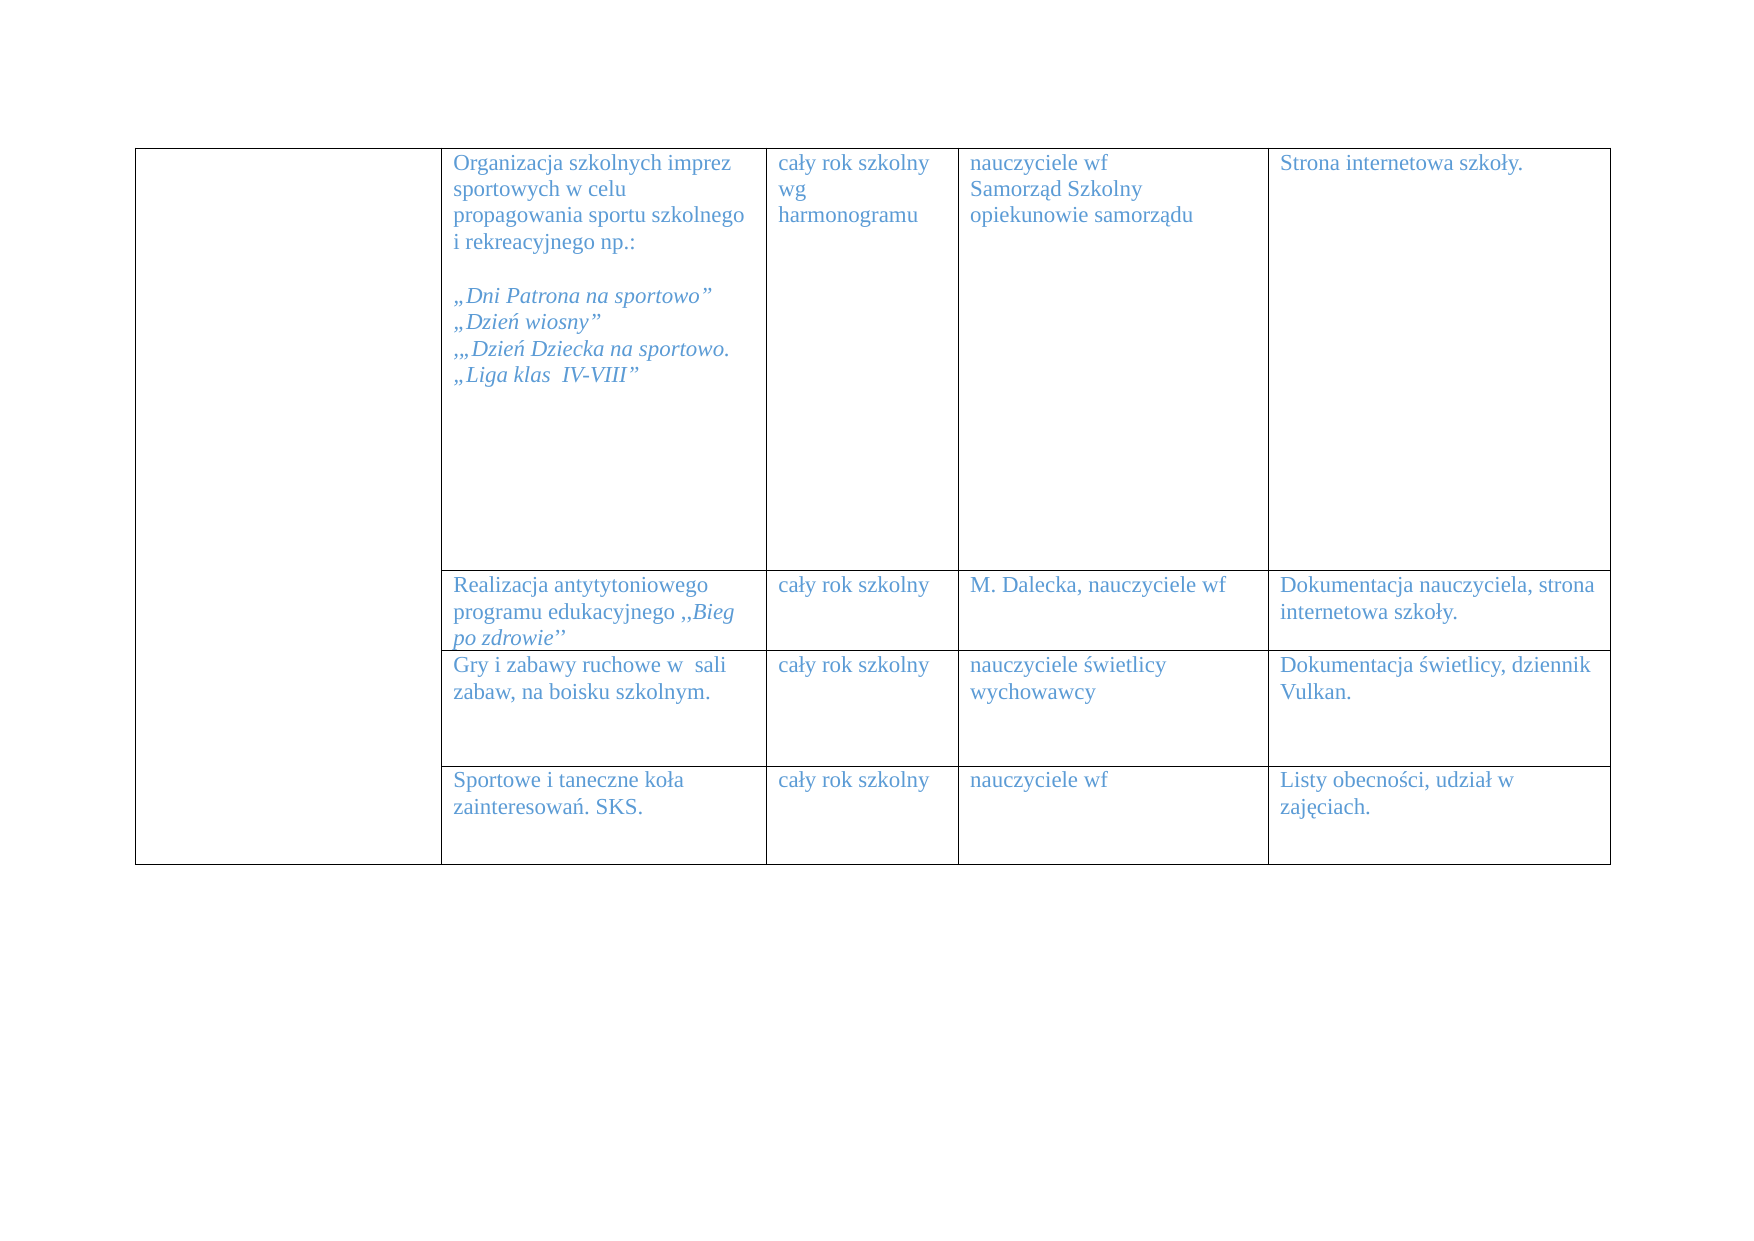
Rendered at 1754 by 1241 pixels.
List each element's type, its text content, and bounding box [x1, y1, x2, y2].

table_cell Organizacja szkolnych imprez sportowych w celu propagowania sportu szkolnego i rekreacyjnego np.: „Dni Patrona na sportowo” „Dzień wiosny” ,„Dzień Dziecka na sportowo. „Liga klas IV-VIII” [442, 149, 766, 570]
table_cell nauczyciele wf [959, 767, 1268, 864]
table_cell M. Dalecka, nauczyciele wf [959, 571, 1268, 650]
table_cell [136, 149, 441, 864]
table_cell Gry i zabawy ruchowe w sali zabaw, na boisku szkolnym. [442, 651, 766, 766]
table_cell nauczyciele wf Samorząd Szkolny opiekunowie samorządu [959, 149, 1268, 570]
table_cell nauczyciele świetlicy wychowawcy [959, 651, 1268, 766]
table_cell cały rok szkolny [767, 767, 958, 864]
table_cell Strona internetowa szkoły. [1269, 149, 1610, 570]
table_cell cały rok szkolny wg harmonogramu [767, 149, 958, 570]
table_cell Sportowe i taneczne koła zainteresowań. SKS. [442, 767, 766, 864]
table_cell Dokumentacja nauczyciela, strona internetowa szkoły. [1269, 571, 1610, 650]
table_cell Dokumentacja świetlicy, dziennik Vulkan. [1269, 651, 1610, 766]
table_cell cały rok szkolny [767, 571, 958, 650]
table_cell Realizacja antytytoniowego programu edukacyjnego ,,Bieg po zdrowie’’ [442, 571, 766, 650]
table_cell cały rok szkolny [767, 651, 958, 766]
table_cell Listy obecności, udział w zajęciach. [1269, 767, 1610, 864]
